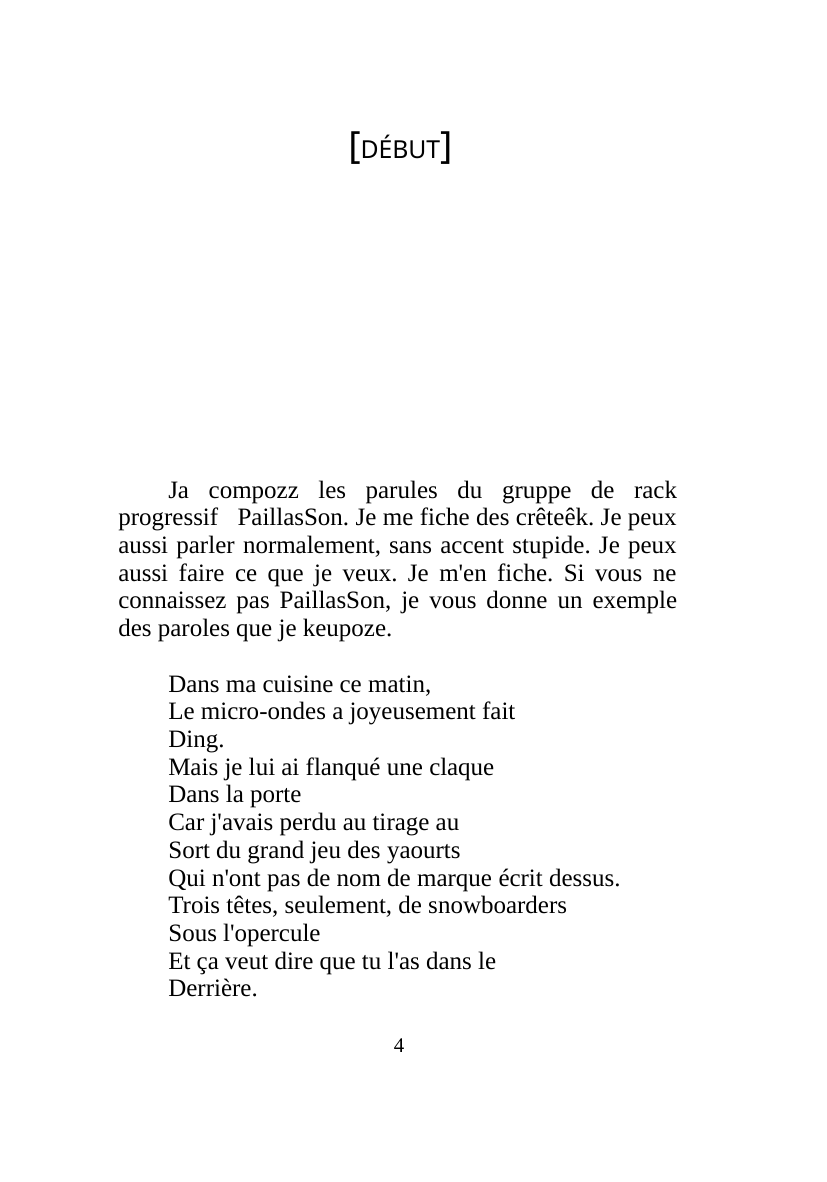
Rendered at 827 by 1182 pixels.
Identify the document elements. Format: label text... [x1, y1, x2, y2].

text Ding. [118, 725, 677, 753]
text Sous l'opercule [118, 919, 677, 947]
text Mais je lui ai flanqué une claque [118, 753, 677, 781]
text Sort du grand jeu des yaourts [118, 836, 677, 864]
text Trois têtes, seulement, de snowboarders [118, 891, 677, 919]
text [début] [121, 118, 679, 169]
text Derrière. [118, 974, 677, 1002]
text Car j'avais perdu au tirage au [118, 808, 677, 836]
text Qui n'ont pas de nom de marque écrit dessus. [118, 864, 677, 891]
text Le micro‑ondes a joyeusement fait [118, 697, 677, 725]
text Et ça veut dire que tu l'as dans le [118, 947, 677, 974]
text Ja compozz les parules du gruppe de rack progressif PaillasSon. Je me fiche des crêteêk. Je peux aussi parler normalement, sans accent stupide. Je peux aussi faire ce que je veux. Je m'en fiche. Si vous ne connaissez pas PaillasSon, je vous donne un exemple des paroles que je keupoze. [118, 476, 677, 642]
text Dans la porte [118, 781, 677, 808]
text Dans ma cuisine ce matin, [118, 670, 677, 697]
